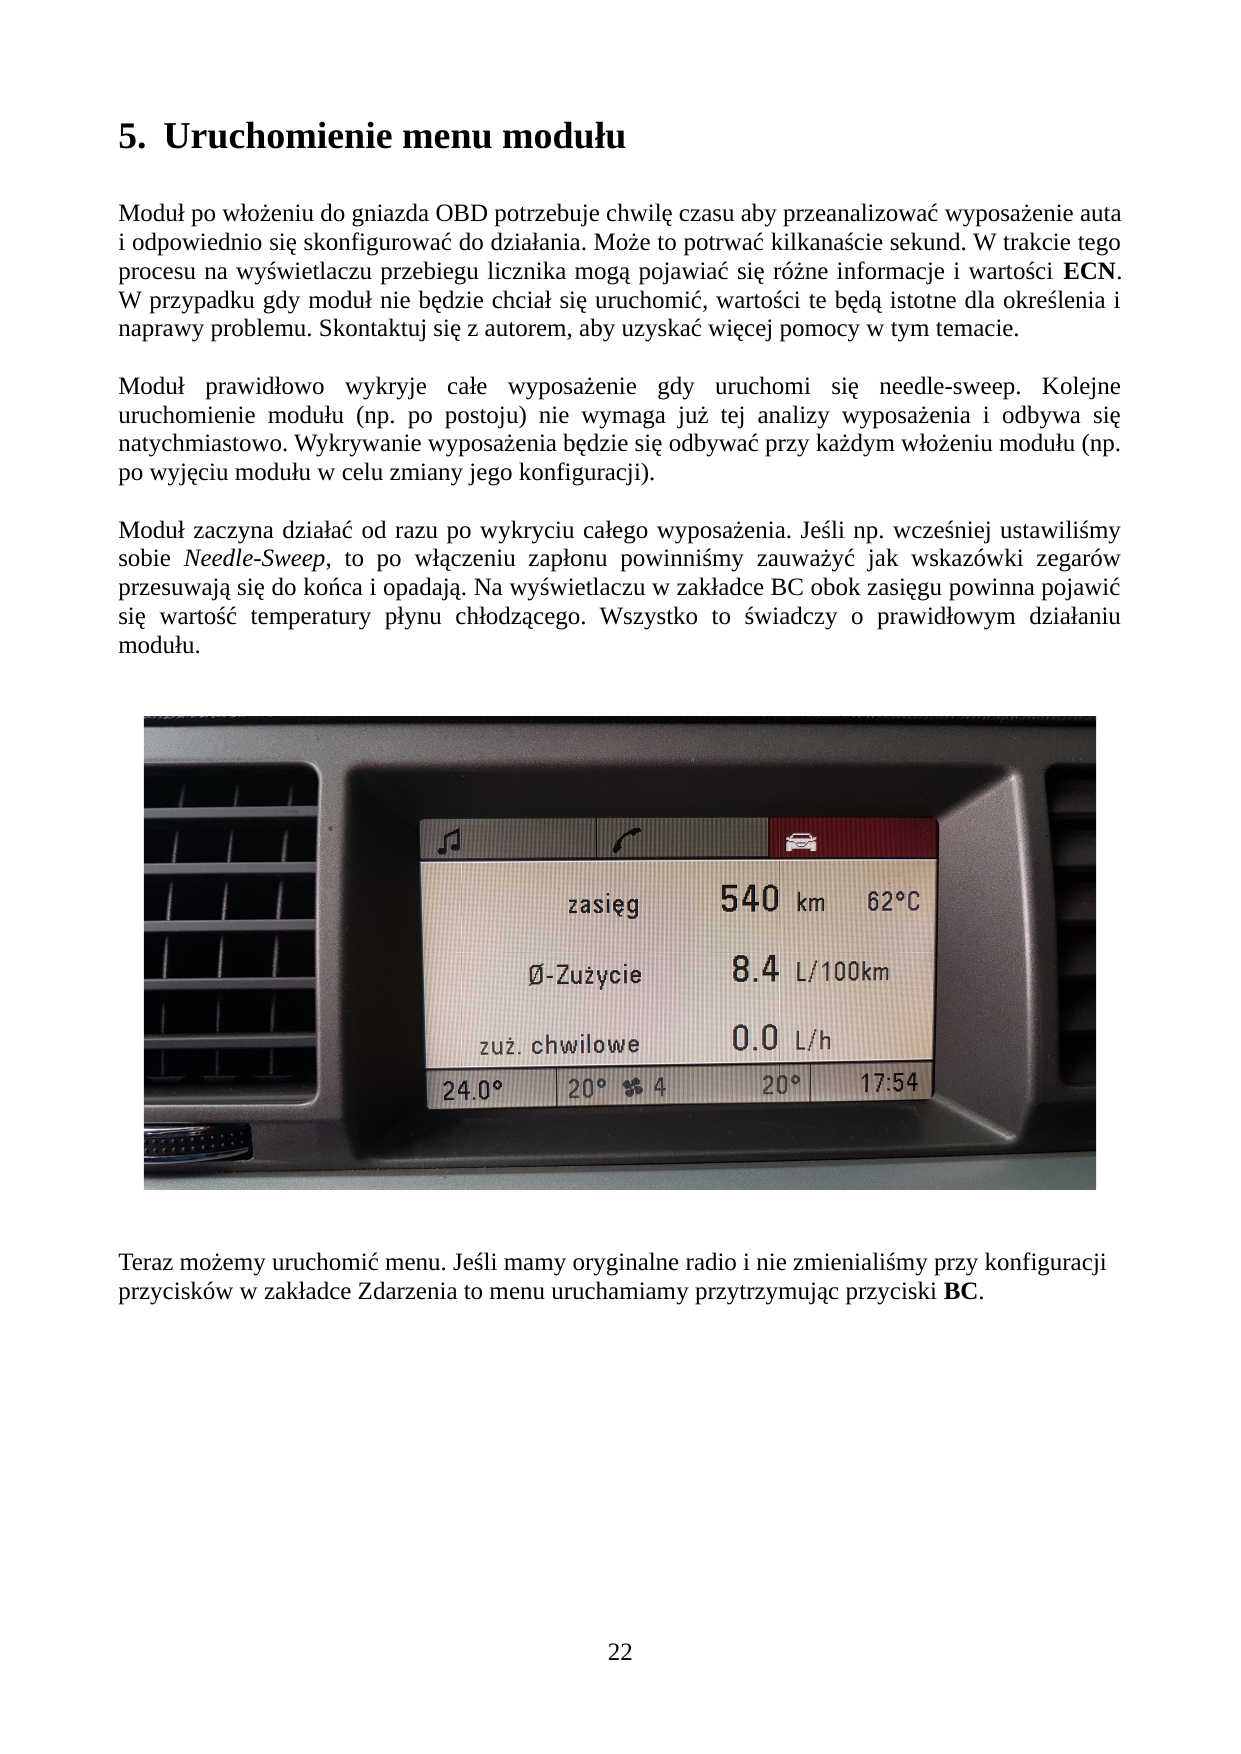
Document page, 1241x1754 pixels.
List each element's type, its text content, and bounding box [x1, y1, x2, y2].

picture [143, 716, 1097, 1190]
text Moduł prawidłowo wykryje całe wyposażenie gdy uruchomi się needle-sweep. Kolejne uruchomienie modułu (np. po postoju) nie wymaga już tej analizy wyposażenia i odbywa się natychmiastowo. Wykrywanie wyposażenia będzie się odbywać przy każdym włożeniu modułu (np. po wyjęciu modułu w celu zmiany jego konfiguracji). [118, 371, 1122, 486]
text Moduł zaczyna działać od razu po wykryciu całego wyposażenia. Jeśli np. wcześniej ustawiliśmy sobie Needle-Sweep, to po włączeniu zapłonu powinniśmy zauważyć jak wskazówki zegarów przesuwają się do końca i opadają. Na wyświetlaczu w zakładce BC obok zasięgu powinna pojawić się wartość temperatury płynu chłodzącego. Wszystko to świadczy o prawidłowym działaniu modułu. [118, 515, 1122, 658]
text Moduł po włożeniu do gniazda OBD potrzebuje chwilę czasu aby przeanalizować wyposażenie auta i odpowiednio się skonfigurować do działania. Może to potrwać kilkanaście sekund. W trakcie tego procesu na wyświetlaczu przebiegu licznika mogą pojawiać się różne informacje i wartości ECN. W przypadku gdy moduł nie będzie chciał się uruchomić, wartości te będą istotne dla określenia i naprawy problemu. Skontaktuj się z autorem, aby uzyskać więcej pomocy w tym temacie. [118, 198, 1122, 342]
text Teraz możemy uruchomić menu. Jeśli mamy oryginalne radio i nie zmienialiśmy przy konfiguracji przycisków w zakładce Zdarzenia to menu uruchamiamy przytrzymując przyciski BC. [118, 1247, 1122, 1305]
subtitle Uruchomienie menu modułu [118, 113, 1122, 157]
